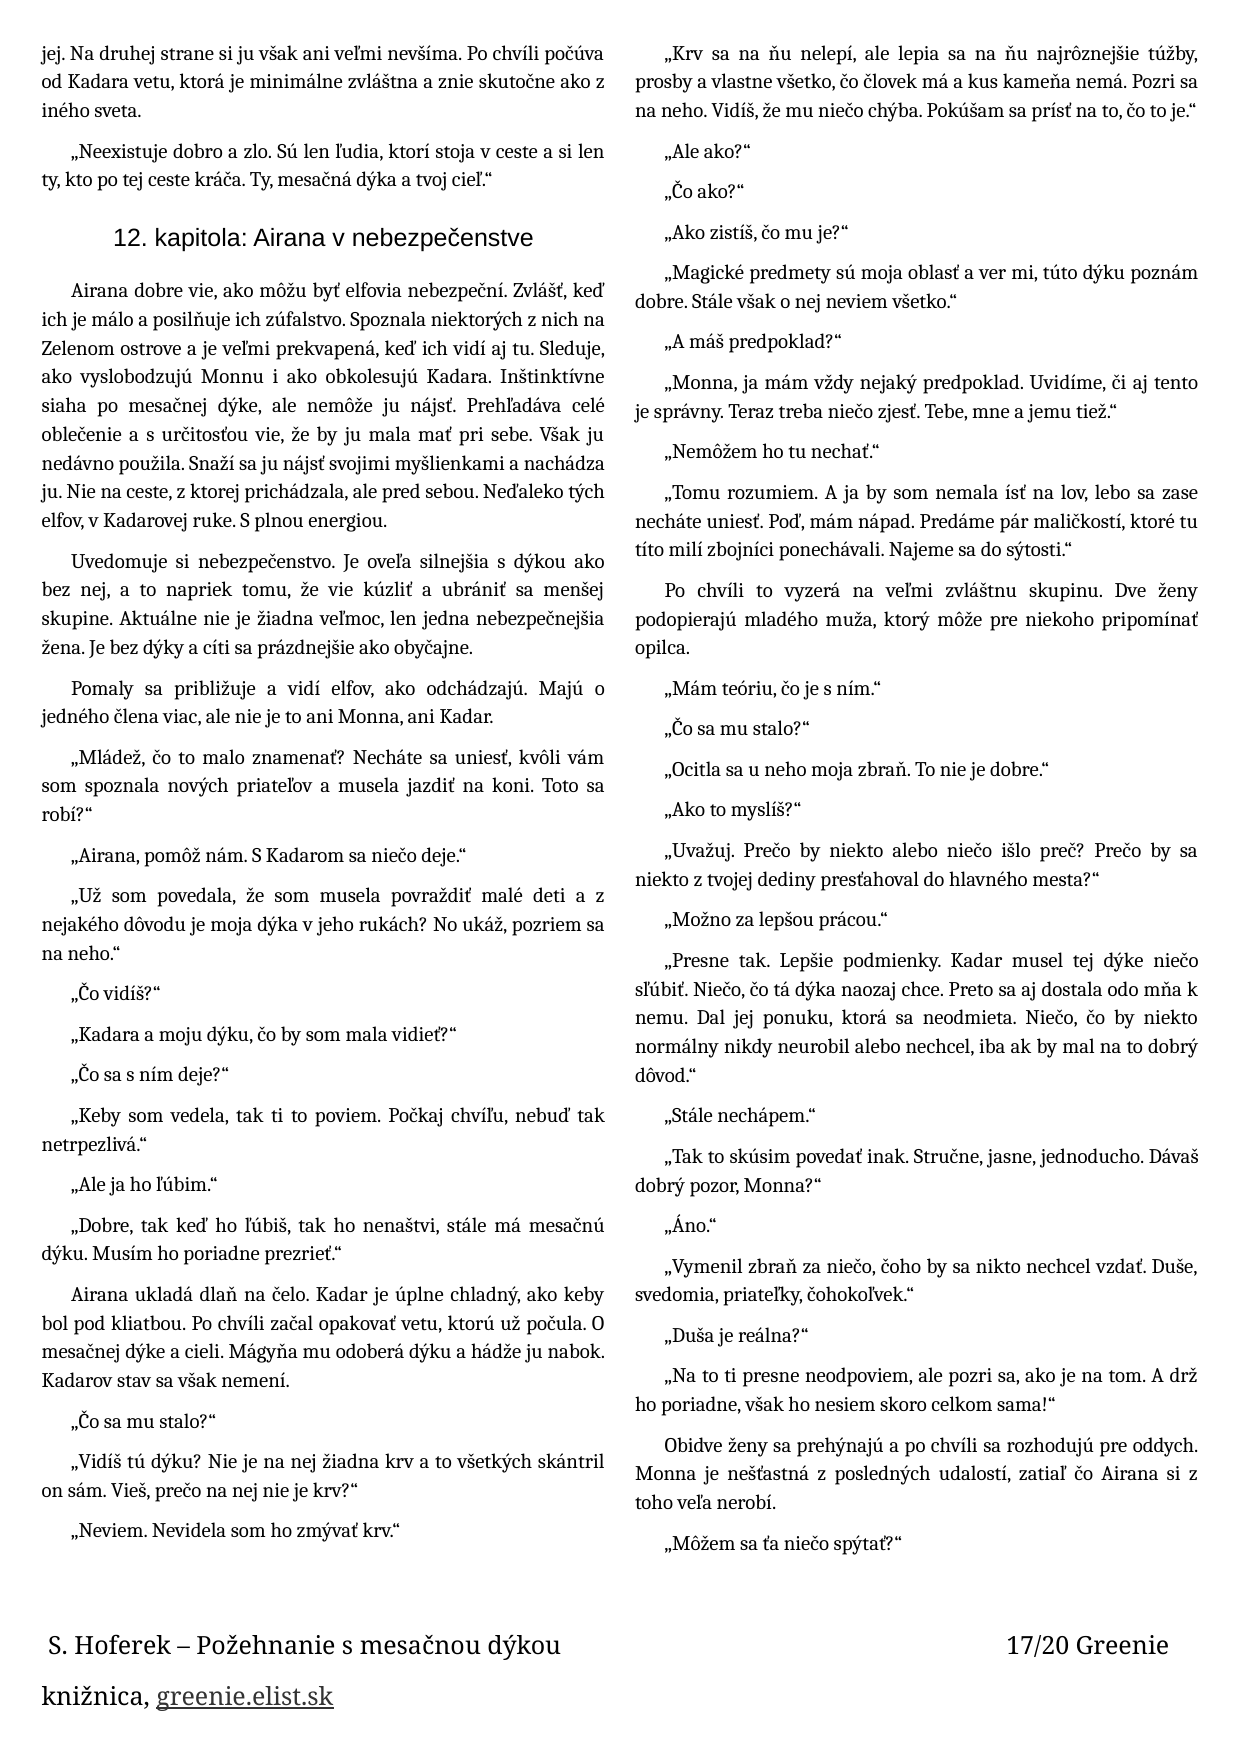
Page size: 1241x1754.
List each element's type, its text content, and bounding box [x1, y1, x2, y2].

text „Čo sa mu stalo?“ [41, 1409, 605, 1433]
text „Ale ja ho ľúbim.“ [41, 1173, 605, 1197]
text Uvedomuje si nebezpečenstvo. Je oveľa silnejšia s dýkou ako bez nej, a to napriek tomu, že vie kúzliť a ubrániť sa menšej skupine. Aktuálne nie je žiadna veľmoc, len jedna nebezpečnejšia žena. Je bez dýky a cíti sa prázdnejšie ako obyčajne. [41, 549, 605, 659]
text „Magické predmety sú moja oblasť a ver mi, túto dýku poznám dobre. Stále však o nej neviem všetko.“ [635, 261, 1199, 314]
text „Tak to skúsim povedať inak. Stručne, jasne, jednoducho. Dávaš dobrý pozor, Monna?“ [635, 1144, 1199, 1197]
subtitle 12. kapitola: Airana v nebezpečenstve [41, 223, 605, 252]
text „Duša je reálna?“ [635, 1323, 1199, 1347]
text „Monna, ja mám vždy nejaký predpoklad. Uvidíme, či aj tento je správny. Teraz treba niečo zjesť. Tebe, mne a jemu tiež.“ [635, 371, 1199, 423]
text „Mám teóriu, čo je s ním.“ [635, 677, 1199, 701]
text „Ako to myslíš?“ [635, 798, 1199, 822]
text „Presne tak. Lepšie podmienky. Kadar musel tej dýke niečo sľúbiť. Niečo, čo tá dýka naozaj chce. Preto sa aj dostala odo mňa k nemu. Dal jej ponuku, ktorá sa neodmieta. Niečo, čo by niekto normálny nikdy neurobil alebo nechcel, iba ak by mal na to dobrý dôvod.“ [635, 948, 1199, 1087]
text „Airana, pomôž nám. S Kadarom sa niečo deje.“ [41, 843, 605, 867]
text „Uvažuj. Prečo by niekto alebo niečo išlo preč? Prečo by sa niekto z tvojej dediny presťahoval do hlavného mesta?“ [635, 839, 1199, 891]
text Obidve ženy sa prehýnajú a po chvíli sa rozhodujú pre oddych. Monna je nešťastná z posledných udalostí, zatiaľ čo Airana si z toho veľa nerobí. [635, 1433, 1199, 1515]
text jej. Na druhej strane si ju však ani veľmi nevšíma. Po chvíli počúva od Kadara vetu, ktorá je minimálne zvláštna a znie skutočne ako z iného sveta. [41, 41, 605, 123]
text „Nemôžem ho tu nechať.“ [635, 440, 1199, 464]
text „Stále nechápem.“ [635, 1104, 1199, 1128]
text „Keby som vedela, tak ti to poviem. Počkaj chvíľu, nebuď tak netrpezlivá.“ [41, 1103, 605, 1156]
text Pomaly sa približuje a vidí elfov, ako odchádzajú. Majú o jedného člena viac, ale nie je to ani Monna, ani Kadar. [41, 676, 605, 729]
text „Na to ti presne neodpoviem, ale pozri sa, ako je na tom. A drž ho poriadne, však ho nesiem skoro celkom sama!“ [635, 1364, 1199, 1417]
text „Čo vidíš?“ [41, 982, 605, 1006]
text „Mládež, čo to malo znamenať? Necháte sa uniesť, kvôli vám som spoznala nových priateľov a musela jazdiť na koni. Toto sa robí?“ [41, 745, 605, 827]
text „Čo sa s ním deje?“ [41, 1063, 605, 1087]
text „Čo ako?“ [635, 180, 1199, 204]
text Po chvíli to vyzerá na veľmi zvláštnu skupinu. Dve ženy podopierajú mladého muža, ktorý môže pre niekoho pripomínať opilca. [635, 578, 1199, 660]
text „Ako zistíš, čo mu je?“ [635, 220, 1199, 244]
text „Neexistuje dobro a zlo. Sú len ľudia, ktorí stoja v ceste a si len ty, kto po tej ceste kráča. Ty, mesačná dýka a tvoj cieľ.“ [41, 139, 605, 192]
text „Tomu rozumiem. A ja by som nemala ísť na lov, lebo sa zase necháte uniesť. Poď, mám nápad. Predáme pár maličkostí, ktoré tu títo milí zbojníci ponechávali. Najeme sa do sýtosti.“ [635, 481, 1199, 562]
text „Neviem. Nevidela som ho zmývať krv.“ [41, 1519, 605, 1543]
text „Ocitla sa u neho moja zbraň. To nie je dobre.“ [635, 758, 1199, 782]
text Airana ukladá dlaň na čelo. Kadar je úplne chladný, ako keby bol pod kliatbou. Po chvíli začal opakovať vetu, ktorú už počula. O mesačnej dýke a cieli. Mágyňa mu odoberá dýku a hádže ju nabok. Kadarov stav sa však nemení. [41, 1283, 605, 1393]
text „Ale ako?“ [635, 139, 1199, 163]
text „Dobre, tak keď ho ľúbiš, tak ho nenaštvi, stále má mesačnú dýku. Musím ho poriadne prezrieť.“ [41, 1213, 605, 1266]
text „Už som povedala, že som musela povraždiť malé deti a z nejakého dôvodu je moja dýka v jeho rukách? No ukáž, pozriem sa na neho.“ [41, 884, 605, 965]
text „Môžem sa ťa niečo spýtať?“ [635, 1531, 1199, 1555]
text Airana dobre vie, ako môžu byť elfovia nebezpeční. Zvlášť, keď ich je málo a posilňuje ich zúfalstvo. Spoznala niektorých z nich na Zelenom ostrove a je veľmi prekvapená, keď ich vidí aj tu. Sleduje, ako vyslobodzujú Monnu i ako obkolesujú Kadara. Inštinktívne siaha po mesačnej dýke, ale nemôže ju nájsť. Prehľadáva celé oblečenie a s určitosťou vie, že by ju mala mať pri sebe. Však ju nedávno použila. Snaží sa ju nájsť svojimi myšlienkami a nachádza ju. Nie na ceste, z ktorej prichádzala, ale pred sebou. Neďaleko tých elfov, v Kadarovej ruke. S plnou energiou. [41, 279, 605, 533]
text „Krv sa na ňu nelepí, ale lepia sa na ňu najrôznejšie túžby, prosby a vlastne všetko, čo človek má a kus kameňa nemá. Pozri sa na neho. Vidíš, že mu niečo chýba. Pokúšam sa prísť na to, čo to je.“ [635, 41, 1199, 123]
text „A máš predpoklad?“ [635, 330, 1199, 354]
text „Čo sa mu stalo?“ [635, 717, 1199, 741]
text „Vidíš tú dýku? Nie je na nej žiadna krv a to všetkých skántril on sám. Vieš, prečo na nej nie je krv?“ [41, 1450, 605, 1503]
text „Vymenil zbraň za niečo, čoho by sa nikto nechcel vzdať. Duše, svedomia, priateľky, čohokoľvek.“ [635, 1254, 1199, 1307]
text „Áno.“ [635, 1214, 1199, 1238]
text „Kadara a moju dýku, čo by som mala vidieť?“ [41, 1022, 605, 1046]
text „Možno za lepšou prácou.“ [635, 908, 1199, 932]
